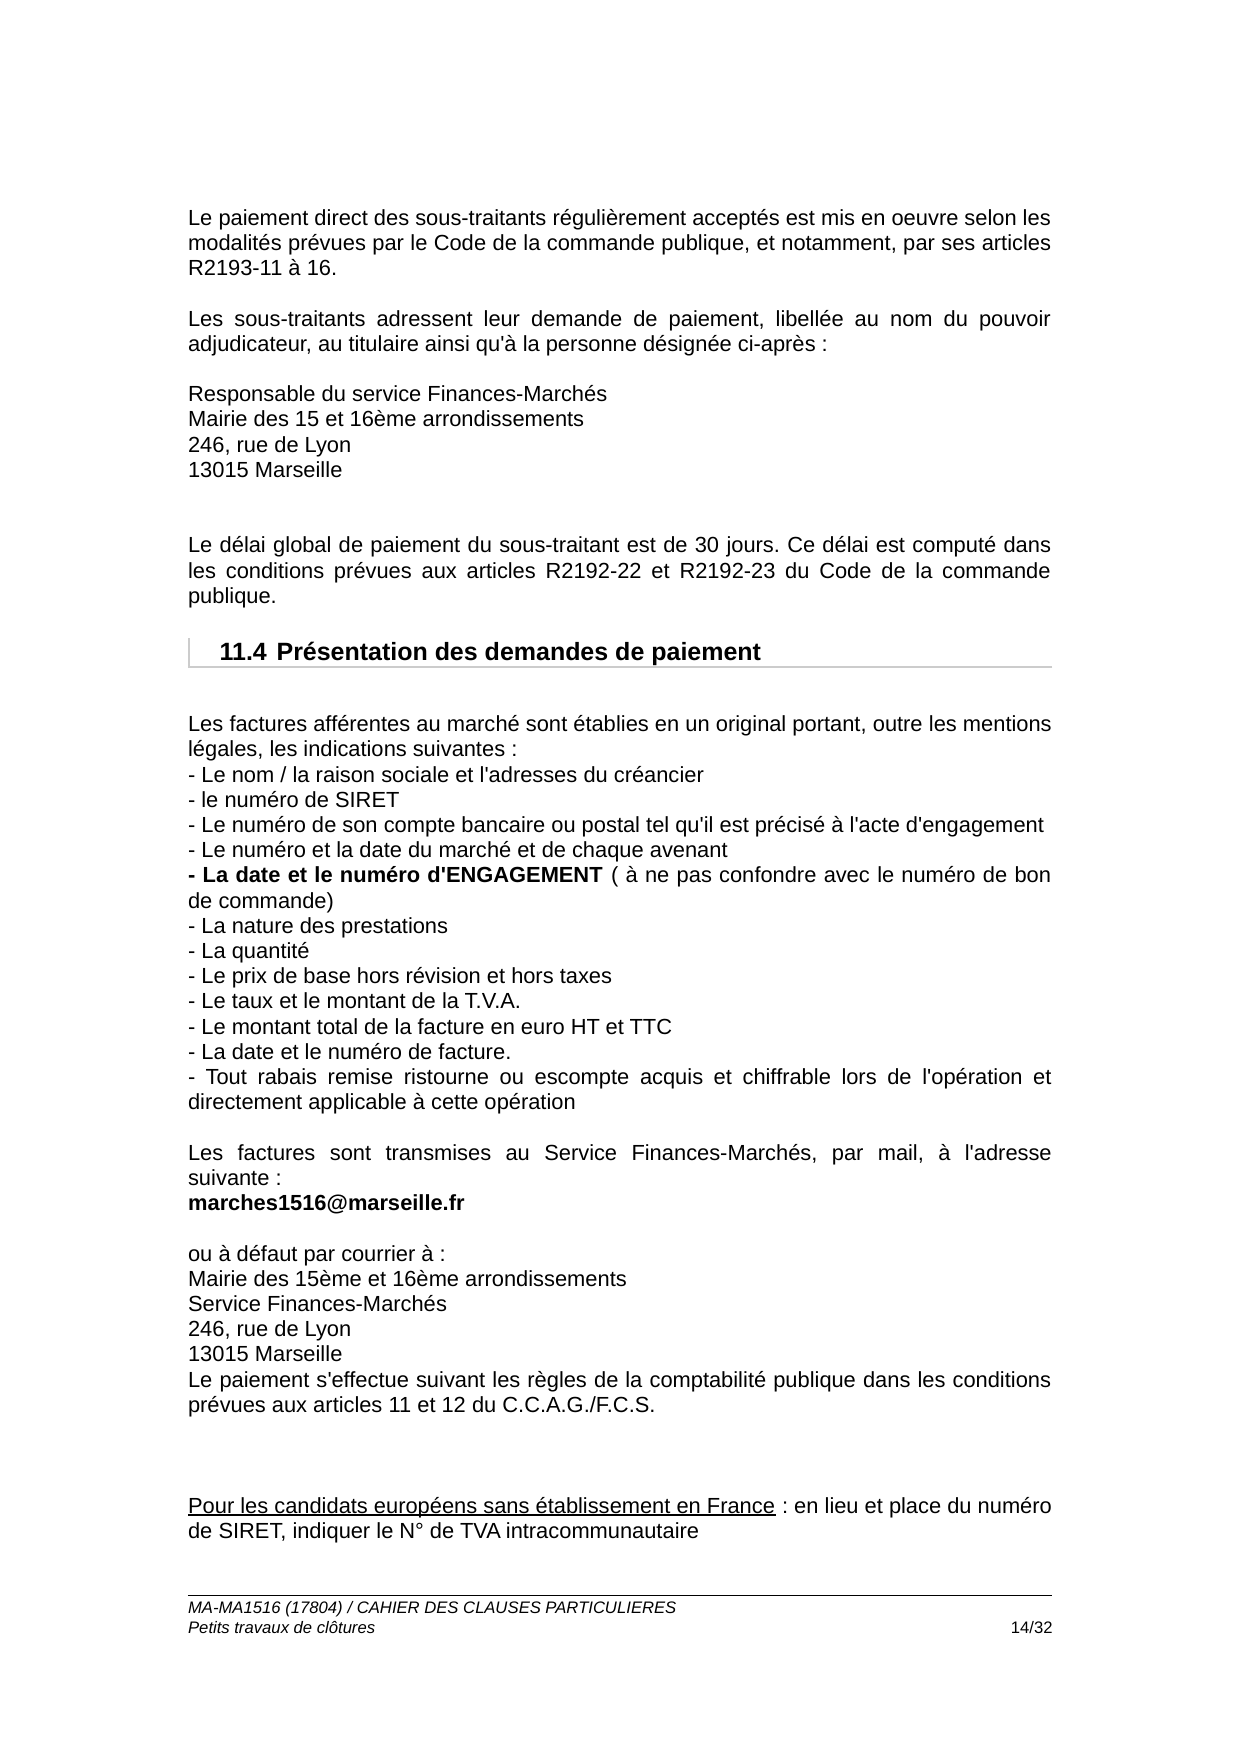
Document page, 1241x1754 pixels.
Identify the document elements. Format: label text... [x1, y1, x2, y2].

text Le paiement direct des sous-traitants régulièrement acceptés est mis en oeuvre selon les modalités prévues par le Code de la commande publique, et notamment, par ses articles R2193-11 à 16. [188, 204, 1052, 280]
text marches1516@marseille.fr [188, 1190, 1052, 1215]
text 13015 Marseille [188, 1341, 1052, 1367]
text Mairie des 15 et 16ème arrondissements [188, 406, 1052, 431]
text - Le montant total de la facture en euro HT et TTC [188, 1014, 1052, 1039]
text Les factures sont transmises au Service Finances-Marchés, par mail, à l'adresse suivante : [188, 1140, 1052, 1190]
text - La date et le numéro d'ENGAGEMENT ( à ne pas confondre avec le numéro de bon de commande) [188, 862, 1052, 913]
text 246, rue de Lyon [188, 431, 1052, 457]
text Mairie des 15ème et 16ème arrondissements [188, 1266, 1052, 1291]
text - Tout rabais remise ristourne ou escompte acquis et chiffrable lors de l'opération et directement applicable à cette opération [188, 1064, 1052, 1114]
subtitle Présentation des demandes de paiement [188, 637, 1052, 666]
text Le délai global de paiement du sous-traitant est de 30 jours. Ce délai est computé dans les conditions prévues aux articles R2192-22 et R2192-23 du Code de la commande publique. [188, 532, 1052, 608]
text - Le prix de base hors révision et hors taxes [188, 963, 1052, 988]
text - Le nom / la raison sociale et l'adresses du créancier [188, 762, 1052, 787]
text - le numéro de SIRET [188, 787, 1052, 812]
text Service Finances-Marchés [188, 1291, 1052, 1316]
text Responsable du service Finances-Marchés [188, 381, 1052, 406]
text - Le taux et le montant de la T.V.A. [188, 988, 1052, 1014]
text Les sous-traitants adressent leur demande de paiement, libellée au nom du pouvoir adjudicateur, au titulaire ainsi qu'à la personne désignée ci-après : [188, 305, 1052, 356]
text - La date et le numéro de facture. [188, 1039, 1052, 1064]
text Pour les candidats européens sans établissement en France : en lieu et place du numéro de SIRET, indiquer le N° de TVA intracommunautaire [188, 1493, 1052, 1543]
text - Le numéro de son compte bancaire ou postal tel qu'il est précisé à l'acte d'engagement [188, 812, 1052, 837]
text Les factures afférentes au marché sont établies en un original portant, outre les mentions légales, les indications suivantes : [188, 711, 1052, 762]
text ou à défaut par courrier à : [188, 1241, 1052, 1266]
text - La quantité [188, 938, 1052, 963]
text Le paiement s'effectue suivant les règles de la comptabilité publique dans les conditions prévues aux articles 11 et 12 du C.C.A.G./F.C.S. [188, 1367, 1052, 1417]
text - La nature des prestations [188, 913, 1052, 938]
text 246, rue de Lyon [188, 1316, 1052, 1341]
text - Le numéro et la date du marché et de chaque avenant [188, 837, 1052, 862]
text 13015 Marseille [188, 457, 1052, 482]
